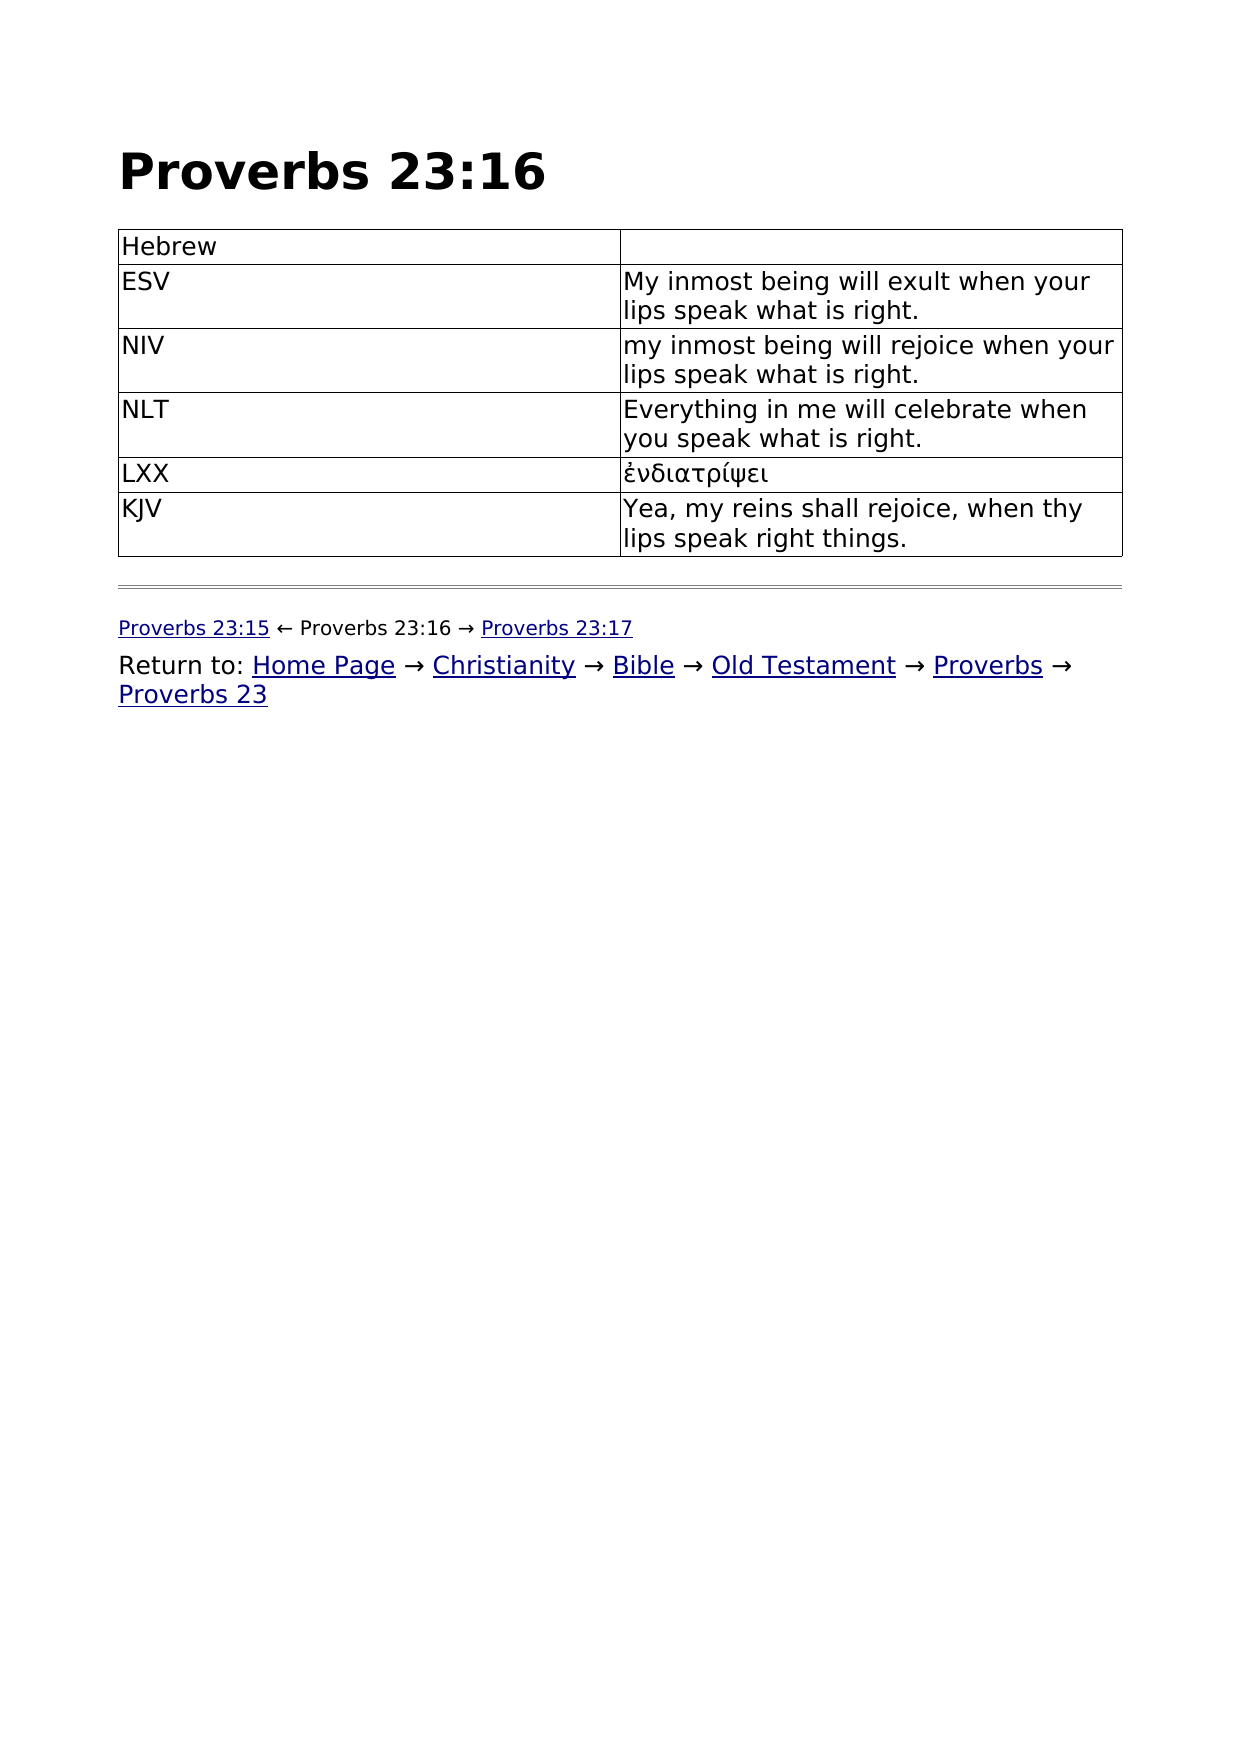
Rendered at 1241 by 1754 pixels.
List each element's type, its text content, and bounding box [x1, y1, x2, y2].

table_cell Yea, my reins shall rejoice, when thy lips speak right things. [621, 493, 1122, 556]
text Proverbs 23:15 ← Proverbs 23:16 → Proverbs 23:17 [118, 617, 1122, 651]
table_cell KJV [119, 493, 620, 556]
table_cell my inmost being will rejoice when your lips speak what is right. [621, 329, 1122, 392]
table_cell NLT [119, 393, 620, 457]
table_cell NIV [119, 329, 620, 392]
table_cell LXX [119, 458, 620, 492]
table_cell ESV [119, 265, 620, 328]
table_cell Everything in me will celebrate when you speak what is right. [621, 393, 1122, 457]
table_header [621, 230, 1122, 264]
text Return to: Home Page → Christianity → Bible → Old Testament → Proverbs → Proverbs 23 [118, 651, 1122, 709]
table_cell ἐνδιατρίψει [621, 458, 1122, 492]
subtitle Proverbs 23:16 [118, 143, 1122, 201]
table_cell My inmost being will exult when your lips speak what is right. [621, 265, 1122, 328]
table_header Hebrew [119, 230, 620, 264]
